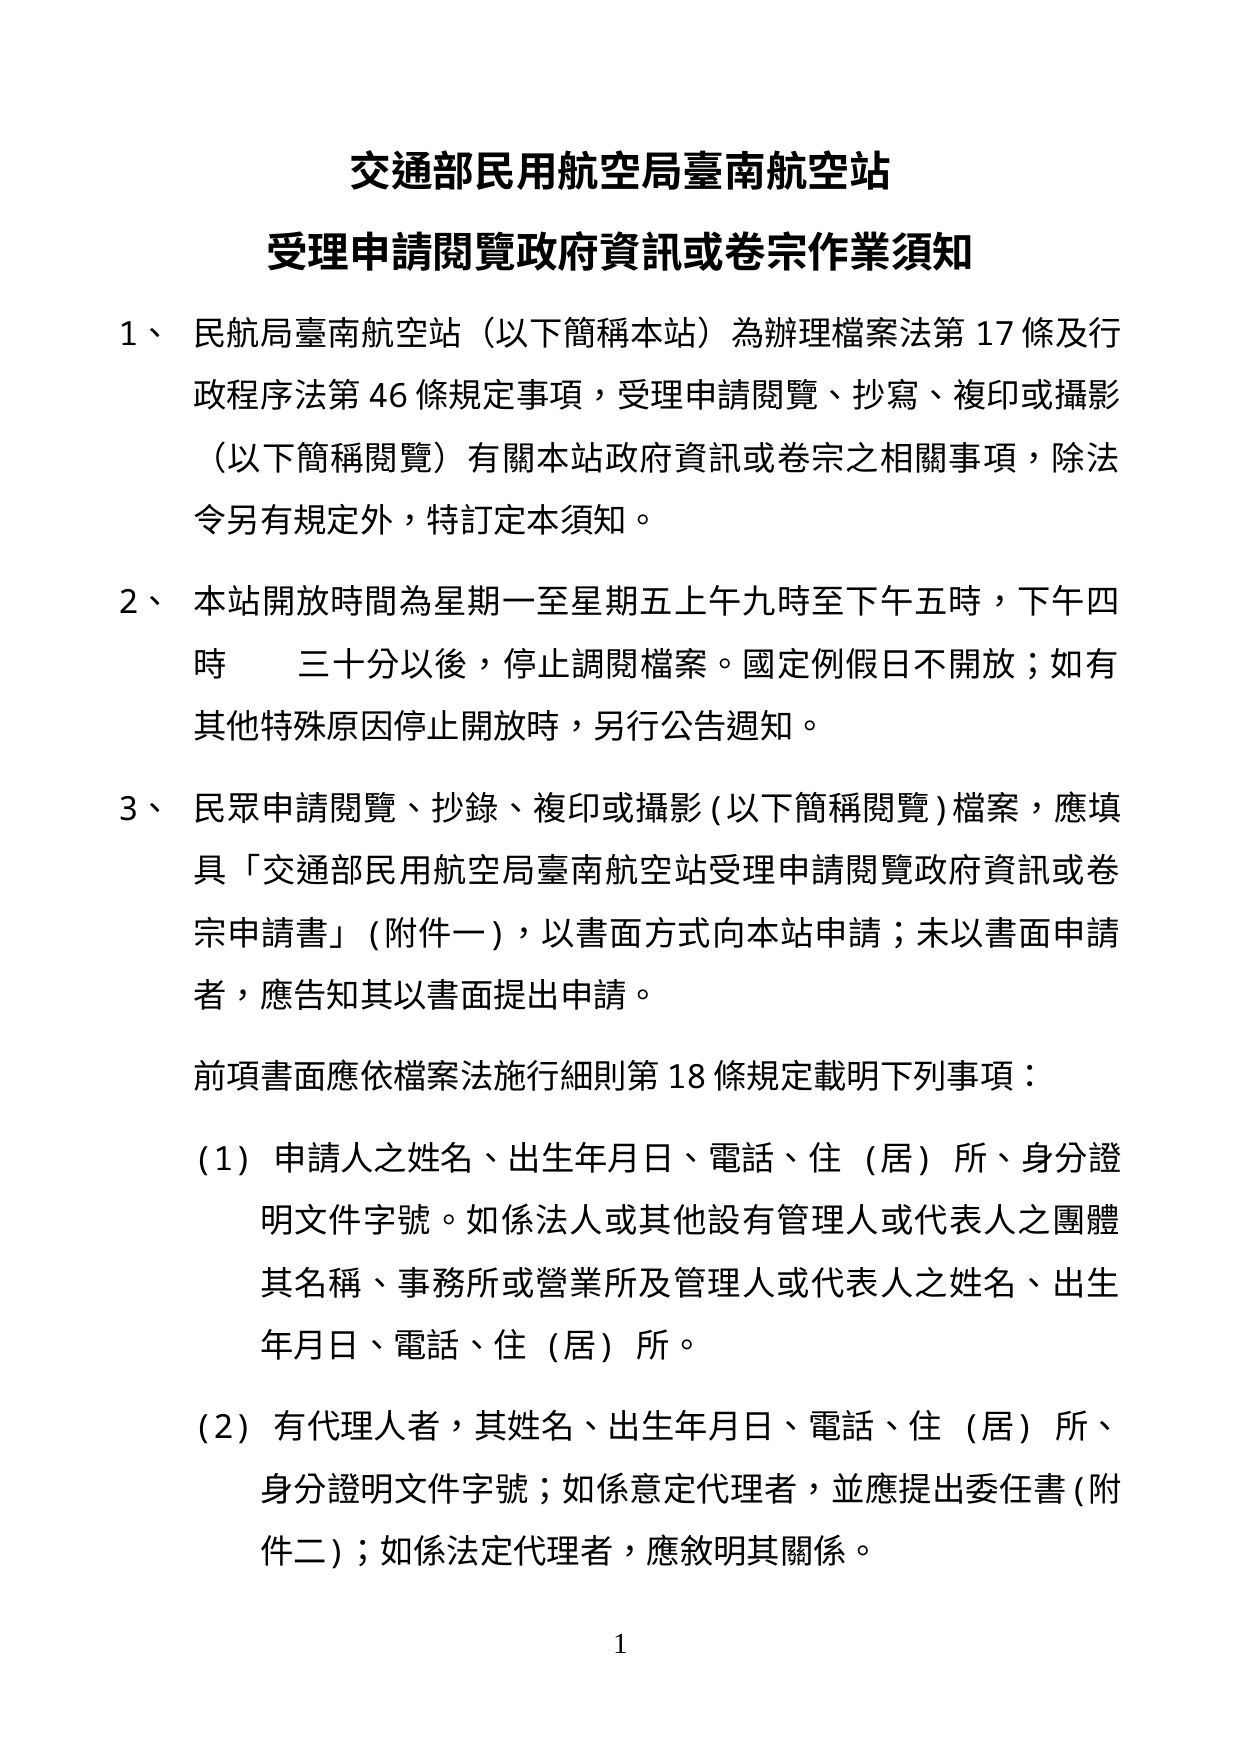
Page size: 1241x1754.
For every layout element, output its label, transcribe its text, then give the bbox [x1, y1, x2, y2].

text [744, 27, 1131, 104]
text 受理申請閱覽政府資訊或卷宗作業須知 [118, 208, 1122, 270]
list 民航局臺南航空站（以下簡稱本站）為辦理檔案法第17條及行政程序法第46條規定事項，受理申請閱覽、抄寫、複印或攝影（以下簡稱閱覽）有關本站政府資訊或卷宗之相關事項，除法令另有規定外，特訂定本須知。 [118, 289, 1122, 539]
text 交通部民用航空局臺南航空站 [118, 126, 1122, 189]
list 本站開放時間為星期一至星期五上午九時至下午五時，下午四時 三十分以後，停止調閱檔案。國定例假日不開放；如有其他特殊原因停止開放時，另行公告週知。 [118, 558, 1122, 745]
list 民眾申請閱覽、抄錄、複印或攝影(以下簡稱閱覽)檔案，應填具「交通部民用航空局臺南航空站受理申請閱覽政府資訊或卷宗申請書」(附件一)，以書面方式向本站申請；未以書面申請者，應告知其以書面提出申請。 [118, 764, 1122, 1014]
text 前項書面應依檔案法施行細則第18條規定載明下列事項： [193, 1033, 1122, 1095]
text (1) 申請人之姓名、出生年月日、電話、住 (居) 所、身分證明文件字號。如係法人或其他設有管理人或代表人之團體，其名稱、事務所或營業所及管理人或代表人之姓名、出生年月日、電話、住 (居) 所。 [193, 1114, 1122, 1364]
text (2) 有代理人者，其姓名、出生年月日、電話、住 (居) 所、身分證明文件字號；如係意定代理者，並應提出委任書(附件二)；如係法定代理者，應敘明其關係。 [193, 1383, 1122, 1570]
